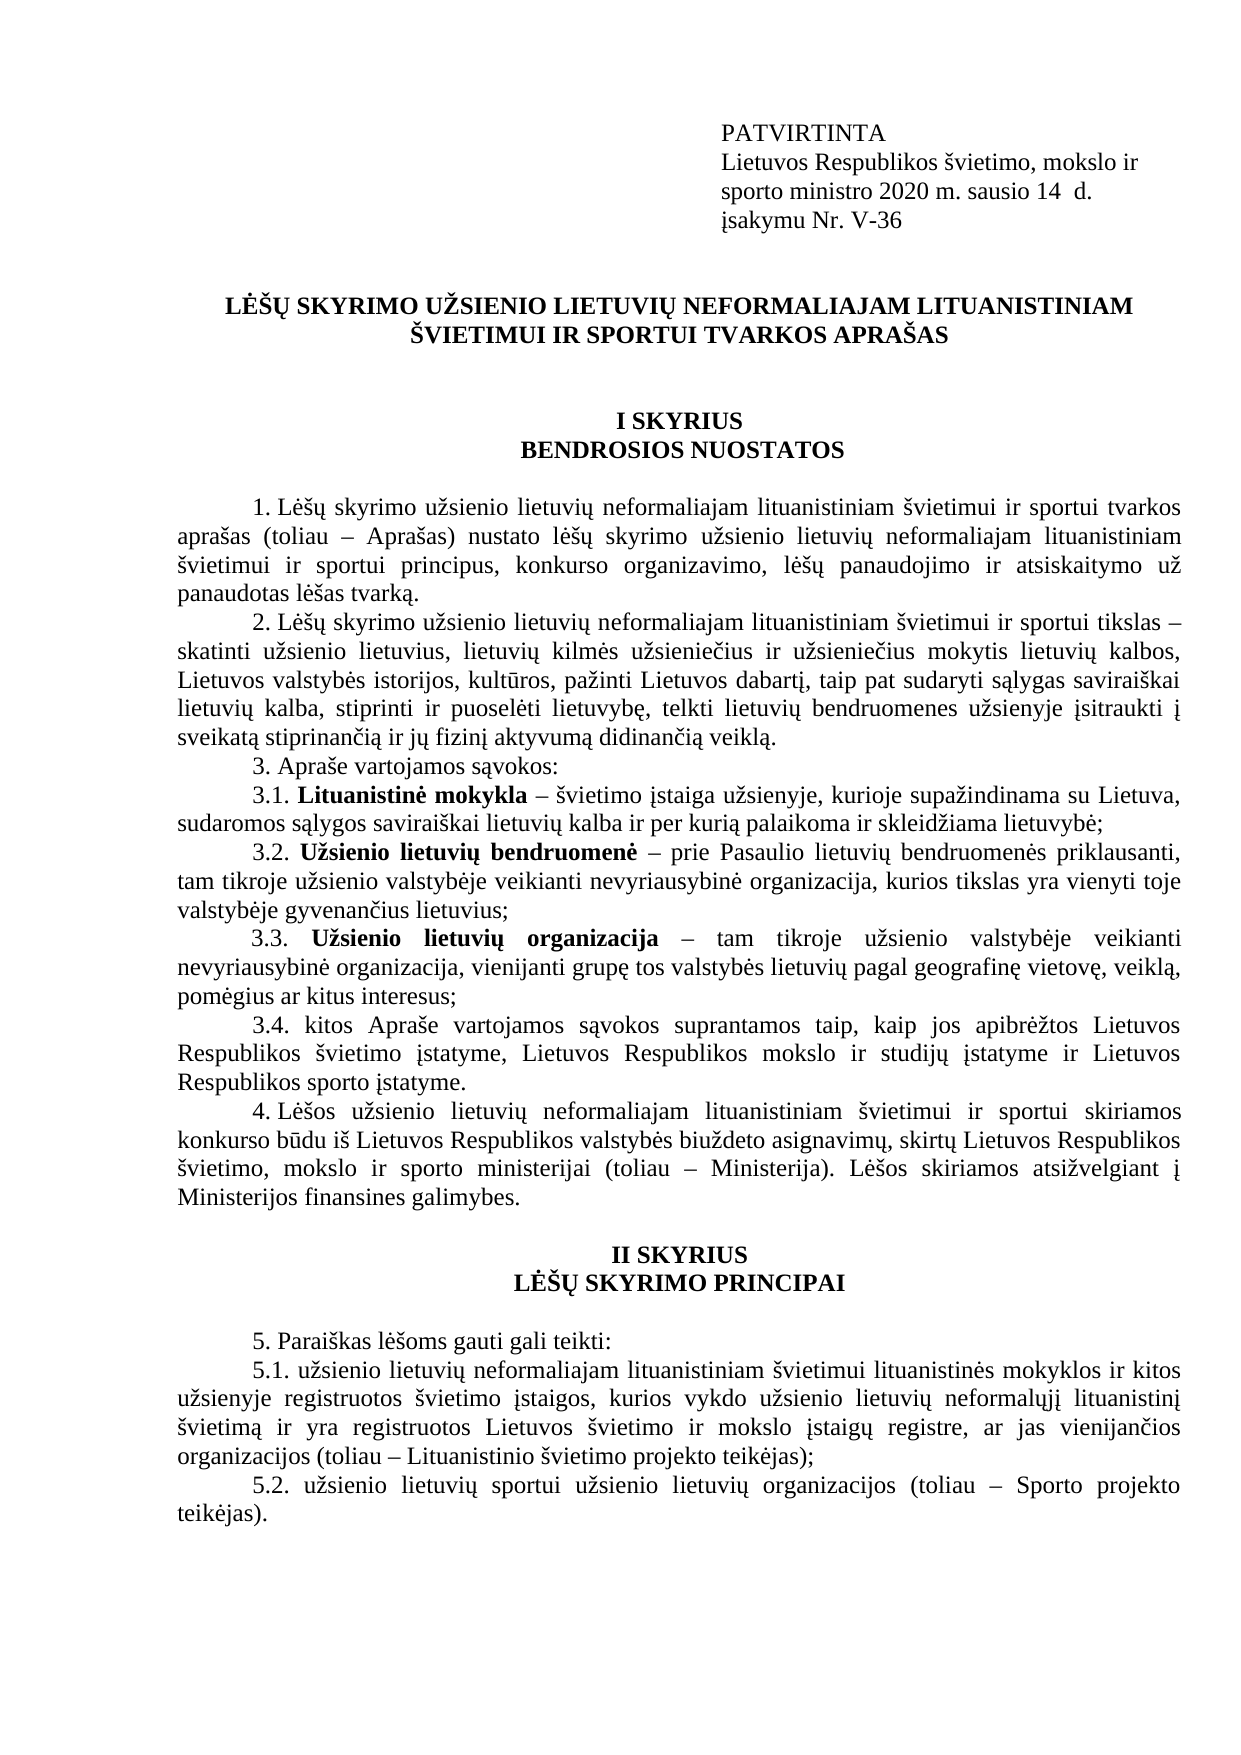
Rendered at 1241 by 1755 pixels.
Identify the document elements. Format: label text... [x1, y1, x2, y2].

text 5. Paraiškas lėšoms gauti gali teikti: [177, 1326, 1182, 1355]
text 3.1. Lituanistinė mokykla – švietimo įstaiga užsienyje, kurioje supažindinama su Lietuva, sudaromos sąlygos saviraiškai lietuvių kalba ir per kurią palaikoma ir skleidžiama lietuvybė; [177, 780, 1182, 837]
text LĖŠŲ SKYRIMO Užsienio lietuvių NEFORMALIAJAM LITUANISTINIAM ŠVIETIMUI IR SPORTUI TVARKOS APRAŠAS [177, 291, 1182, 348]
text sporto ministro 2020 m. sausio 14 d. [721, 176, 1182, 205]
text 3.3. Užsienio lietuvių organizacija – tam tikroje užsienio valstybėje veikianti nevyriausybinė organizacija, vienijanti grupę tos valstybės lietuvių pagal geografinę vietovę, veiklą, pomėgius ar kitus interesus; [177, 923, 1182, 1010]
text 4. Lėšos užsienio lietuvių neformaliajam lituanistiniam švietimui ir sportui skiriamos konkurso būdu iš Lietuvos Respublikos valstybės biuždeto asignavimų, skirtų Lietuvos Respublikos švietimo, mokslo ir sporto ministerijai (toliau – Ministerija). Lėšos skiriamos atsižvelgiant į Ministerijos finansines galimybes. [177, 1096, 1182, 1211]
text 3. Apraše vartojamos sąvokos: [177, 751, 1182, 780]
text II SKYRIUS [177, 1240, 1182, 1268]
text 5.1. užsienio lietuvių neformaliajam lituanistiniam švietimui lituanistinės mokyklos ir kitos užsienyje registruotos švietimo įstaigos, kurios vykdo užsienio lietuvių neformalųjį lituanistinį švietimą ir yra registruotos Lietuvos švietimo ir mokslo įstaigų registre, ar jas vienijančios organizacijos (toliau – Lituanistinio švietimo projekto teikėjas); [177, 1355, 1182, 1470]
text 1. Lėšų skyrimo užsienio lietuvių neformaliajam lituanistiniam švietimui ir sportui tvarkos aprašas (toliau – Aprašas) nustato lėšų skyrimo užsienio lietuvių neformaliajam lituanistiniam švietimui ir sportui principus, konkurso organizavimo, lėšų panaudojimo ir atsiskaitymo už panaudotas lėšas tvarką. [177, 492, 1182, 607]
text 3.2. Užsienio lietuvių bendruomenė – prie Pasaulio lietuvių bendruomenės priklausanti, tam tikroje užsienio valstybėje veikianti nevyriausybinė organizacija, kurios tikslas yra vienyti toje valstybėje gyvenančius lietuvius; [177, 837, 1182, 923]
text 2. Lėšų skyrimo užsienio lietuvių neformaliajam lituanistiniam švietimui ir sportui tikslas – skatinti užsienio lietuvius, lietuvių kilmės užsieniečius ir užsieniečius mokytis lietuvių kalbos, Lietuvos valstybės istorijos, kultūros, pažinti Lietuvos dabartį, taip pat sudaryti sąlygas saviraiškai lietuvių kalba, stiprinti ir puoselėti lietuvybę, telkti lietuvių bendruomenes užsienyje įsitraukti į sveikatą stiprinančią ir jų fizinį aktyvumą didinančią veiklą. [177, 607, 1182, 751]
text 3.4. kitos Apraše vartojamos sąvokos suprantamos taip, kaip jos apibrėžtos Lietuvos Respublikos švietimo įstatyme, Lietuvos Respublikos mokslo ir studijų įstatyme ir Lietuvos Respublikos sporto įstatyme. [177, 1010, 1182, 1096]
text LĖŠŲ SKYRIMO PRINCIPAI [177, 1268, 1182, 1297]
text 5.2. užsienio lietuvių sportui užsienio lietuvių organizacijos (toliau – Sporto projekto teikėjas). [177, 1470, 1182, 1527]
subtitle BendroSIOS NUOSTATOS [177, 435, 1182, 463]
text PATVIRTINTA [721, 118, 1182, 147]
text įsakymu Nr. V-36 [721, 205, 1182, 233]
text Lietuvos Respublikos švietimo, mokslo ir [721, 147, 1182, 176]
text I SKYRIUS [177, 406, 1182, 435]
